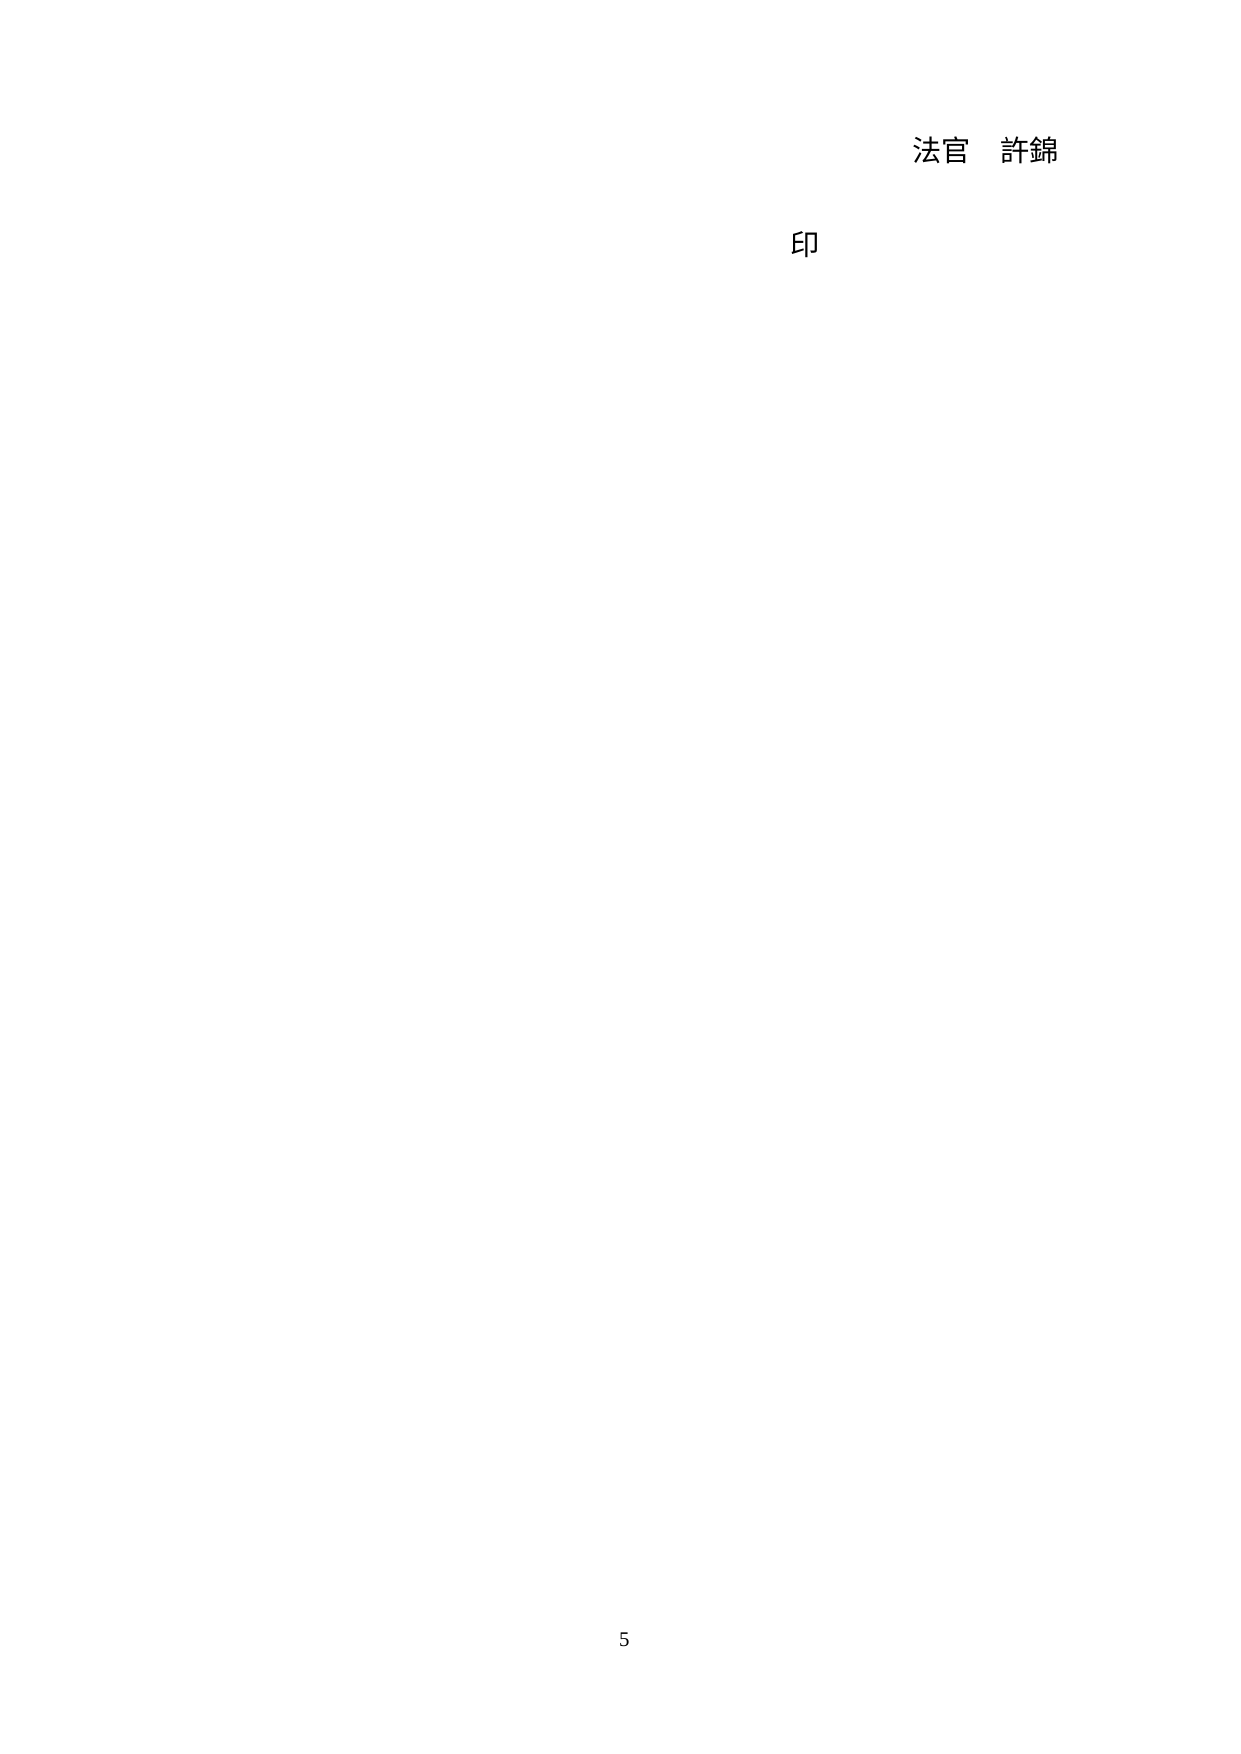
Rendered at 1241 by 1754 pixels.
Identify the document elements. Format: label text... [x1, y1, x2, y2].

text 法官 許錦印 [177, 108, 1063, 264]
